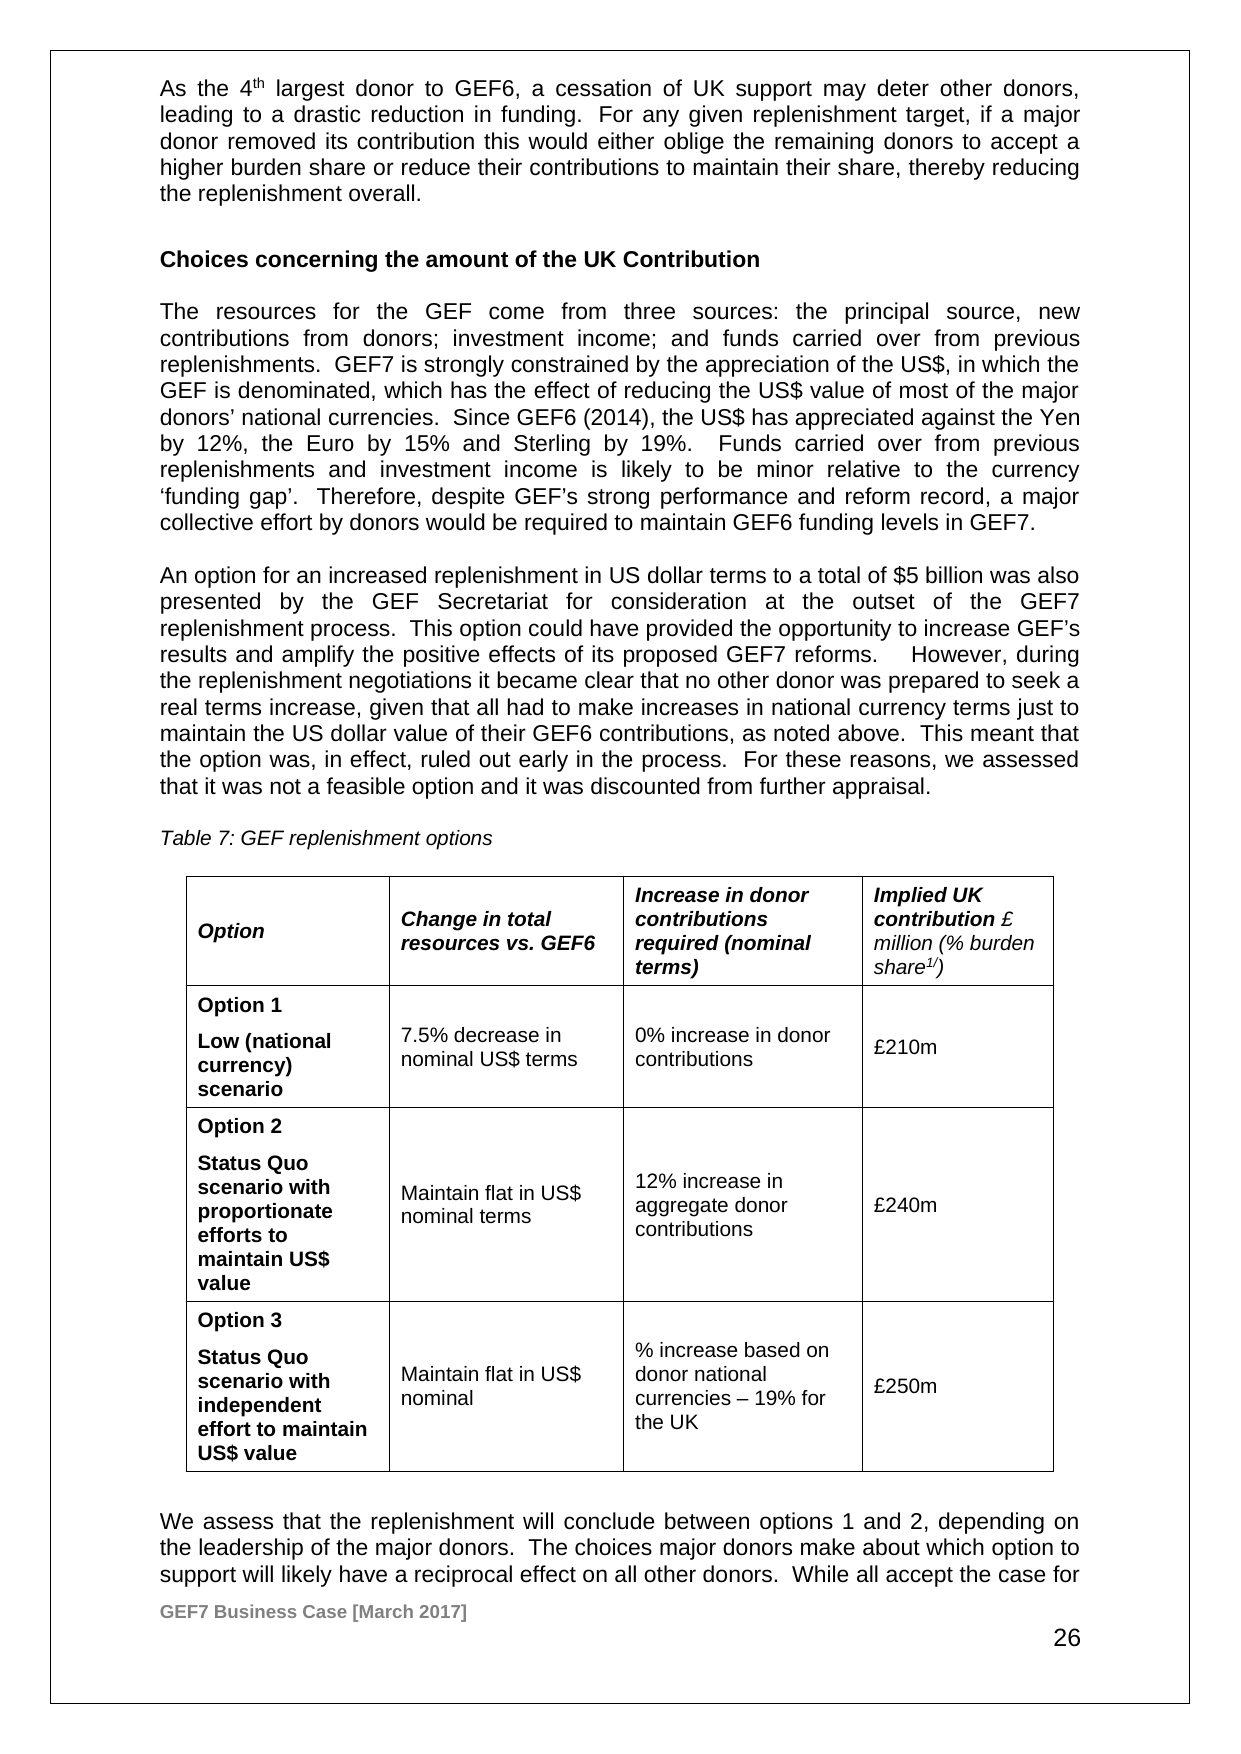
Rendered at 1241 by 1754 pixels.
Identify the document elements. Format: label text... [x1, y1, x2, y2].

table_cell 0% increase in donor contributions [624, 986, 862, 1107]
text An option for an increased replenishment in US dollar terms to a total of $5 billion was also presented by the GEF Secretariat for consideration at the outset of the GEF7 replenishment process. This option could have provided the opportunity to increase GEF’s results and amplify the positive effects of its proposed GEF7 reforms. However, during the replenishment negotiations it became clear that no other donor was prepared to seek a real terms increase, given that all had to make increases in national currency terms just to maintain the US dollar value of their GEF6 contributions, as noted above. This meant that the option was, in effect, ruled out early in the process. For these reasons, we assessed that it was not a feasible option and it was discounted from further appraisal. [159, 562, 1081, 799]
text We assess that the replenishment will conclude between options 1 and 2, depending on the leadership of the major donors. The choices major donors make about which option to support will likely have a reciprocal effect on all other donors. While all accept the case for [159, 1508, 1081, 1587]
table_cell % increase based on donor national currencies – 19% for the UK [624, 1302, 862, 1471]
table_header Option [187, 877, 389, 985]
table_cell £240m [863, 1108, 1053, 1301]
table_cell 7.5% decrease in nominal US$ terms [390, 986, 623, 1107]
table_cell Option 3 Status Quo scenario with independent effort to maintain US$ value [187, 1302, 389, 1471]
table_cell Maintain flat in US$ nominal terms [390, 1108, 623, 1301]
table_cell Option 2 Status Quo scenario with proportionate efforts to maintain US$ value [187, 1108, 389, 1301]
table_cell Maintain flat in US$ nominal [390, 1302, 623, 1471]
table_cell Option 1 Low (national currency) scenario [187, 986, 389, 1107]
table_cell £210m [863, 986, 1053, 1107]
table_cell 12% increase in aggregate donor contributions [624, 1108, 862, 1301]
text Table 7: GEF replenishment options [159, 825, 1081, 849]
table_header Implied UK contribution £ million (% burden share1/) [863, 877, 1053, 985]
table_header Increase in donor contributions required (nominal terms) [624, 877, 862, 985]
table_header Change in total resources vs. GEF6 [390, 877, 623, 985]
text The resources for the GEF come from three sources: the principal source, new contributions from donors; investment income; and funds carried over from previous replenishments. GEF7 is strongly constrained by the appreciation of the US$, in which the GEF is denominated, which has the effect of reducing the US$ value of most of the major donors’ national currencies. Since GEF6 (2014), the US$ has appreciated against the Yen by 12%, the Euro by 15% and Sterling by 19%. Funds carried over from previous replenishments and investment income is likely to be minor relative to the currency ‘funding gap’. Therefore, despite GEF’s strong performance and reform record, a major collective effort by donors would be required to maintain GEF6 funding levels in GEF7. [159, 298, 1081, 536]
table_cell [186, 1472, 1054, 1508]
table_cell £250m [863, 1302, 1053, 1471]
text Choices concerning the amount of the UK Contribution [159, 246, 1081, 272]
text As the 4th largest donor to GEF6, a cessation of UK support may deter other donors, leading to a drastic reduction in funding. For any given replenishment target, if a major donor removed its contribution this would either oblige the remaining donors to accept a higher burden share or reduce their contributions to maintain their share, thereby reducing the replenishment overall. [159, 75, 1081, 207]
